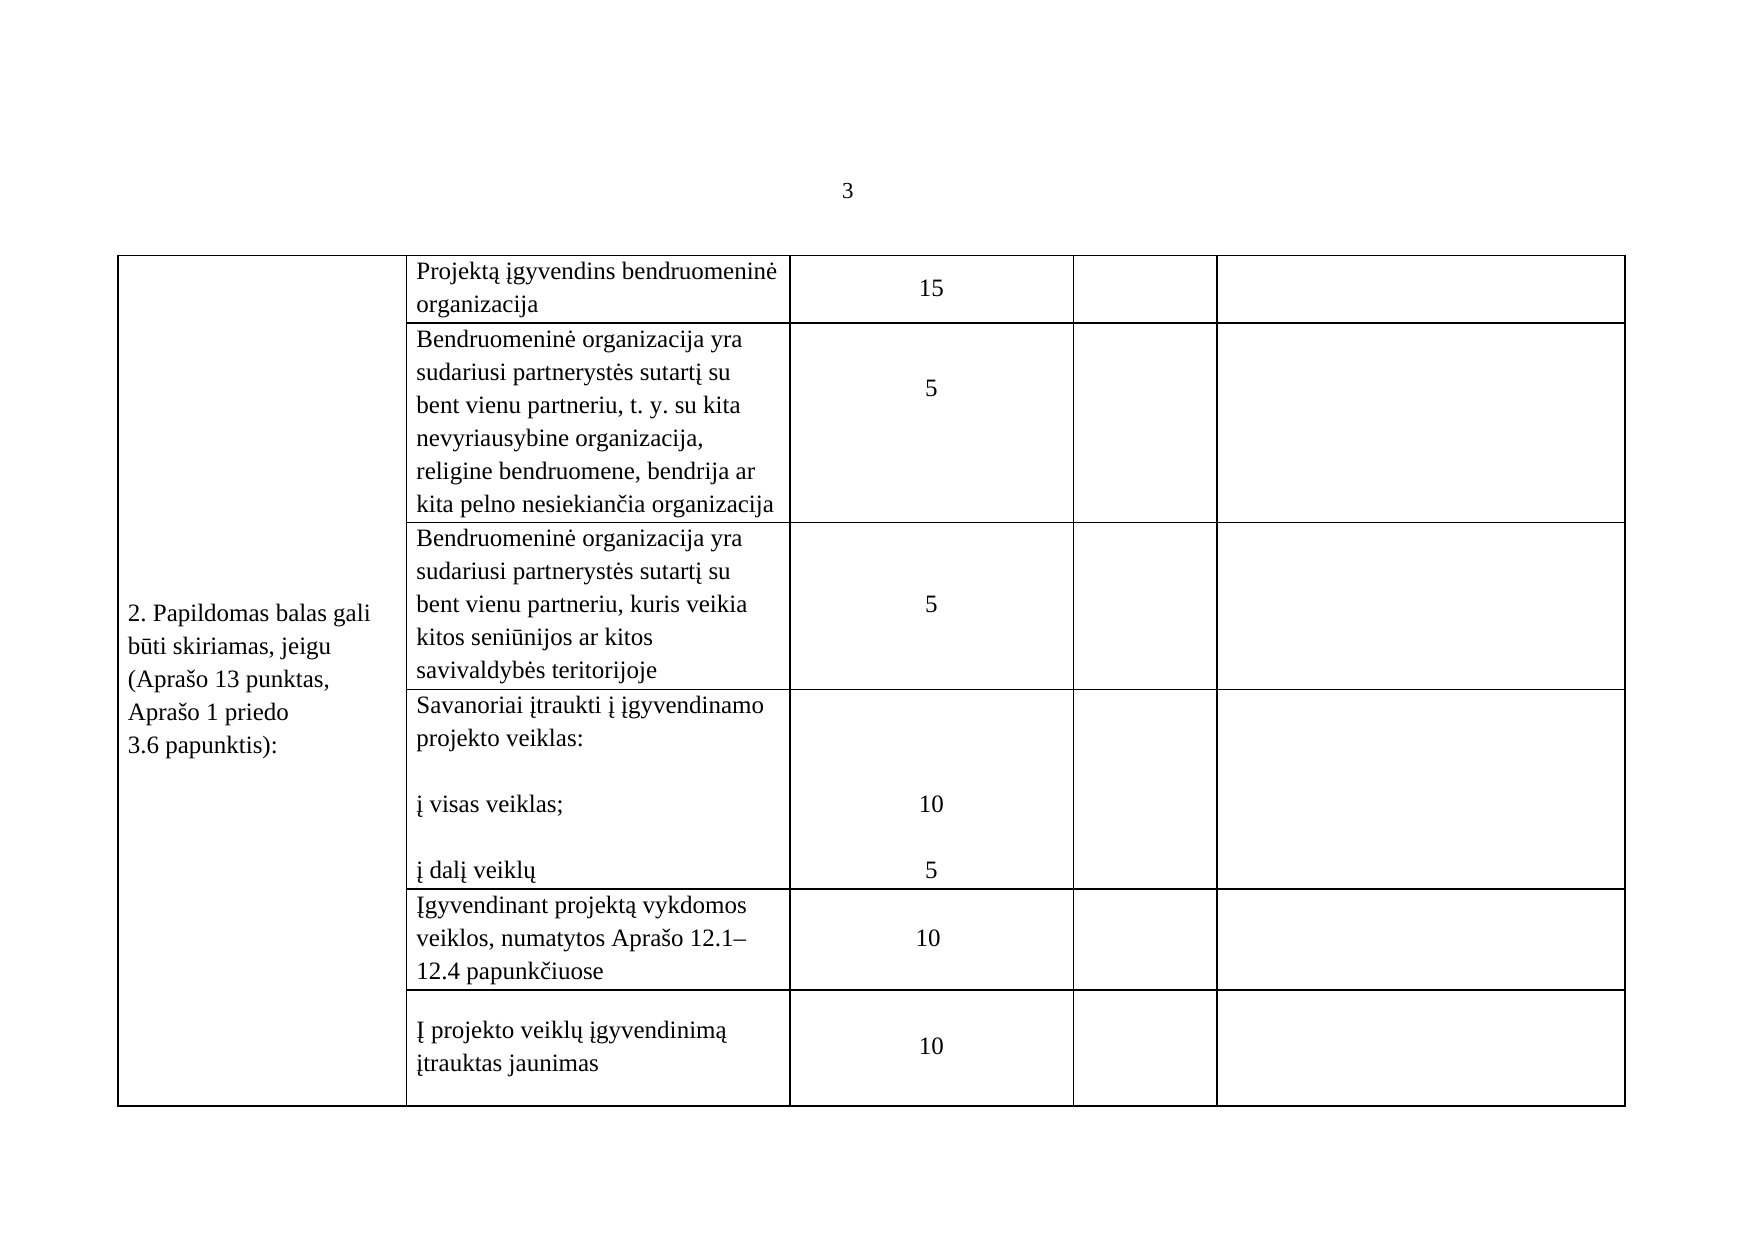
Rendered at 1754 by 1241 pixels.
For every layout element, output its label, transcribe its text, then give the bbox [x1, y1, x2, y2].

table_cell [1074, 991, 1216, 1105]
table_cell 10 [791, 890, 1073, 989]
table_cell [1218, 991, 1624, 1105]
table_cell Savanoriai įtraukti į įgyvendinamo projekto veiklas: į visas veiklas; į dalį veiklų [407, 690, 789, 888]
table_cell [1074, 523, 1216, 688]
table_cell [1218, 890, 1624, 989]
table_cell Bendruomeninė organizacija yra sudariusi partnerystės sutartį su bent vienu partneriu, kuris veikia kitos seniūnijos ar kitos savivaldybės teritorijoje [407, 523, 789, 688]
table_cell 5 [791, 324, 1073, 522]
table_cell [1074, 690, 1216, 888]
table_cell [1218, 523, 1624, 688]
table_cell 15 [791, 256, 1073, 322]
table_cell [1074, 256, 1216, 322]
table_cell [1218, 256, 1624, 322]
table_cell Įgyvendinant projektą vykdomos veiklos, numatytos Aprašo 12.1–12.4 papunkčiuose [407, 890, 789, 989]
table_cell [1218, 690, 1624, 888]
table_cell 10 5 [791, 690, 1073, 888]
table_cell [1074, 324, 1216, 522]
table_cell Bendruomeninė organizacija yra sudariusi partnerystės sutartį su bent vienu partneriu, t. y. su kita nevyriausybine organizacija, religine bendruomene, bendrija ar kita pelno nesiekiančia organizacija [407, 324, 789, 522]
table_cell 10 [791, 991, 1073, 1105]
table_cell Į projekto veiklų įgyvendinimą įtrauktas jaunimas [407, 991, 789, 1105]
table_cell 2. Papildomas balas gali būti skiriamas, jeigu (Aprašo 13 punktas, Aprašo 1 priedo 3.6 papunktis): [119, 256, 406, 1105]
table_cell 5 [791, 523, 1073, 688]
table_cell [1074, 890, 1216, 989]
table_cell [1218, 324, 1624, 522]
table_cell Projektą įgyvendins bendruomeninė organizacija [407, 256, 789, 322]
